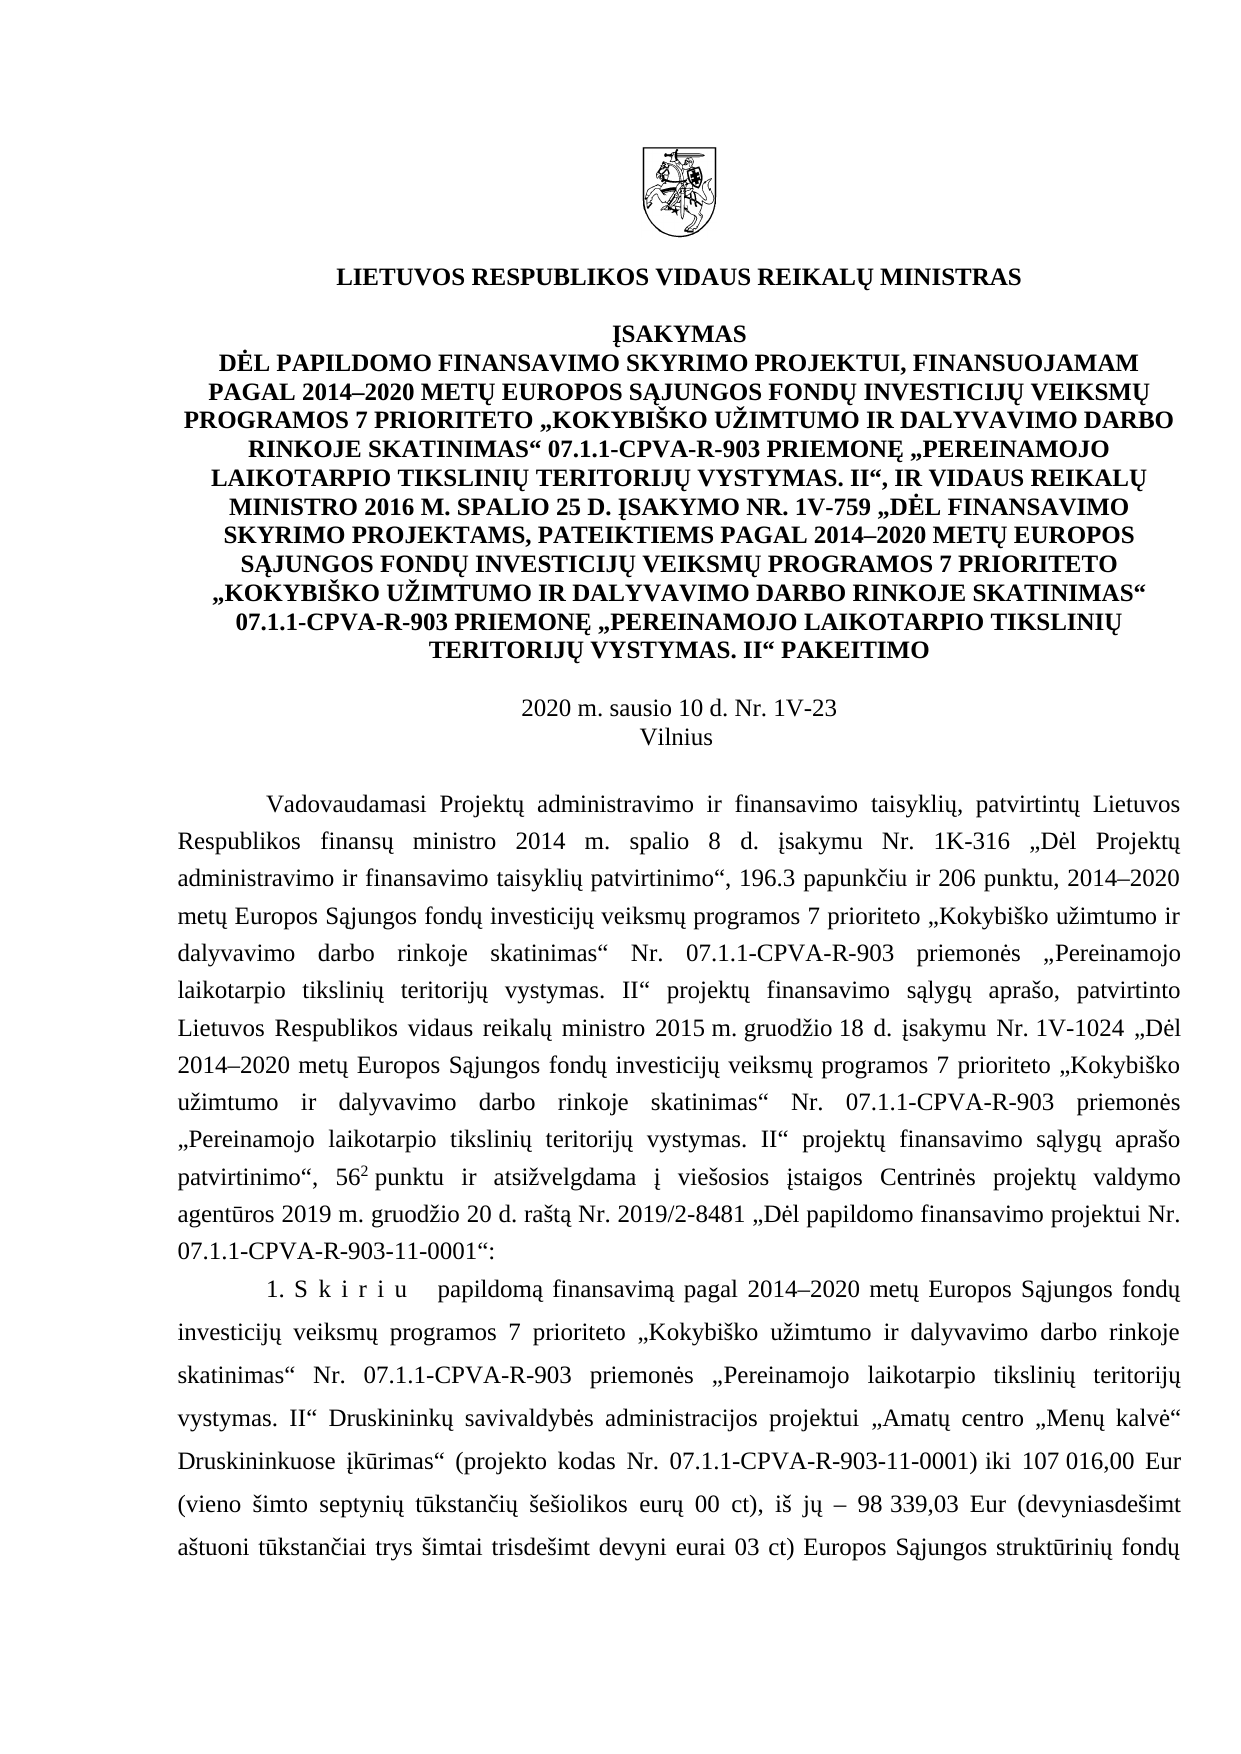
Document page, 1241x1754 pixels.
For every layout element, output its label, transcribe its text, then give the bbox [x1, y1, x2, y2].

text 2020 m. sausio 10 d. Nr. 1V-23 [177, 693, 1181, 722]
text Vilnius [177, 722, 1181, 751]
text LIETUVOS RESPUBLIKOS VIDAUS REIKALŲ MINISTRAS [177, 262, 1181, 291]
text Vadovaudamasi Projektų administravimo ir finansavimo taisyklių, patvirtintų Lietuvos Respublikos finansų ministro 2014 m. spalio 8 d. įsakymu Nr. 1K-316 „Dėl Projektų administravimo ir finansavimo taisyklių patvirtinimo“, 196.3 papunkčiu ir 206 punktu, 2014–2020 metų Europos Sąjungos fondų investicijų veiksmų programos 7 prioriteto „Kokybiško užimtumo ir dalyvavimo darbo rinkoje skatinimas“ Nr. 07.1.1-CPVA-R-903 priemonės „Pereinamojo laikotarpio tikslinių teritorijų vystymas. II“ projektų finansavimo sąlygų aprašo, patvirtinto Lietuvos Respublikos vidaus reikalų ministro 2015 m. gruodžio 18 d. įsakymu Nr. 1V-1024 „Dėl 2014–2020 metų Europos Sąjungos fondų investicijų veiksmų programos 7 prioriteto „Kokybiško užimtumo ir dalyvavimo darbo rinkoje skatinimas“ Nr. 07.1.1-CPVA-R-903 priemonės „Pereinamojo laikotarpio tikslinių teritorijų vystymas. II“ projektų finansavimo sąlygų aprašo patvirtinimo“, 562 punktu ir atsižvelgdama į viešosios įstaigos Centrinės projektų valdymo agentūros 2019 m. gruodžio 20 d. raštą Nr. 2019/2-8481 „Dėl papildomo finansavimo projektui Nr. 07.1.1-CPVA-R-903-11-0001“: [177, 789, 1181, 1265]
text ĮSAKYMAS [177, 319, 1181, 348]
text 1. Skiriu papildomą finansavimą pagal 2014–2020 metų Europos Sąjungos fondų investicijų veiksmų programos 7 prioriteto „Kokybiško užimtumo ir dalyvavimo darbo rinkoje skatinimas“ Nr. 07.1.1-CPVA-R-903 priemonės „Pereinamojo laikotarpio tikslinių teritorijų vystymas. II“ Druskininkų savivaldybės administracijos projektui „Amatų centro „Menų kalvė“ Druskininkuose įkūrimas“ (projekto kodas Nr. 07.1.1-CPVA-R-903-11-0001) iki 107 016,00 Eur (vieno šimto septynių tūkstančių šešiolikos eurų 00 ct), iš jų – 98 339,03 Eur (devyniasdešimt aštuoni tūkstančiai trys šimtai trisdešimt devyni eurai 03 ct) Europos Sąjungos struktūrinių fondų [177, 1274, 1181, 1561]
text DĖL PAPILDOMO FINANSAVIMO SKYRIMO PROJEKTUI, FINANSUOJAMAM PAGAL 2014–2020 METŲ EUROPOS SĄJUNGOS FONDŲ INVESTICIJŲ VEIKSMŲ PROGRAMOS 7 PRIORITETO „KOKYBIŠKO UŽIMTUMO IR DALYVAVIMO DARBO RINKOJE SKATINIMAS“ 07.1.1-CPVA-R-903 PRIEMONĘ „PEREINAMOJO LAIKOTARPIO TIKSLINIŲ TERITORIJŲ VYSTYMAS. II“, IR VIDAUS REIKALŲ MINISTRO 2016 M. SPALIO 25 D. ĮSAKYMO NR. 1V-759 „DĖL FINANSAVIMO SKYRIMO PROJEKTAMS, PATEIKTIEMS PAGAL 2014–2020 METŲ EUROPOS SĄJUNGOS FONDŲ INVESTICIJŲ VEIKSMŲ PROGRAMOS 7 PRIORITETO „KOKYBIŠKO UŽIMTUMO IR DALYVAVIMO DARBO RINKOJE SKATINIMAS“ 07.1.1-CPVA-R-903 PRIEMONĘ „PEREINAMOJO LAIKOTARPIO TIKSLINIŲ TERITORIJŲ VYSTYMAS. II“ PAKEITIMO [177, 348, 1181, 664]
